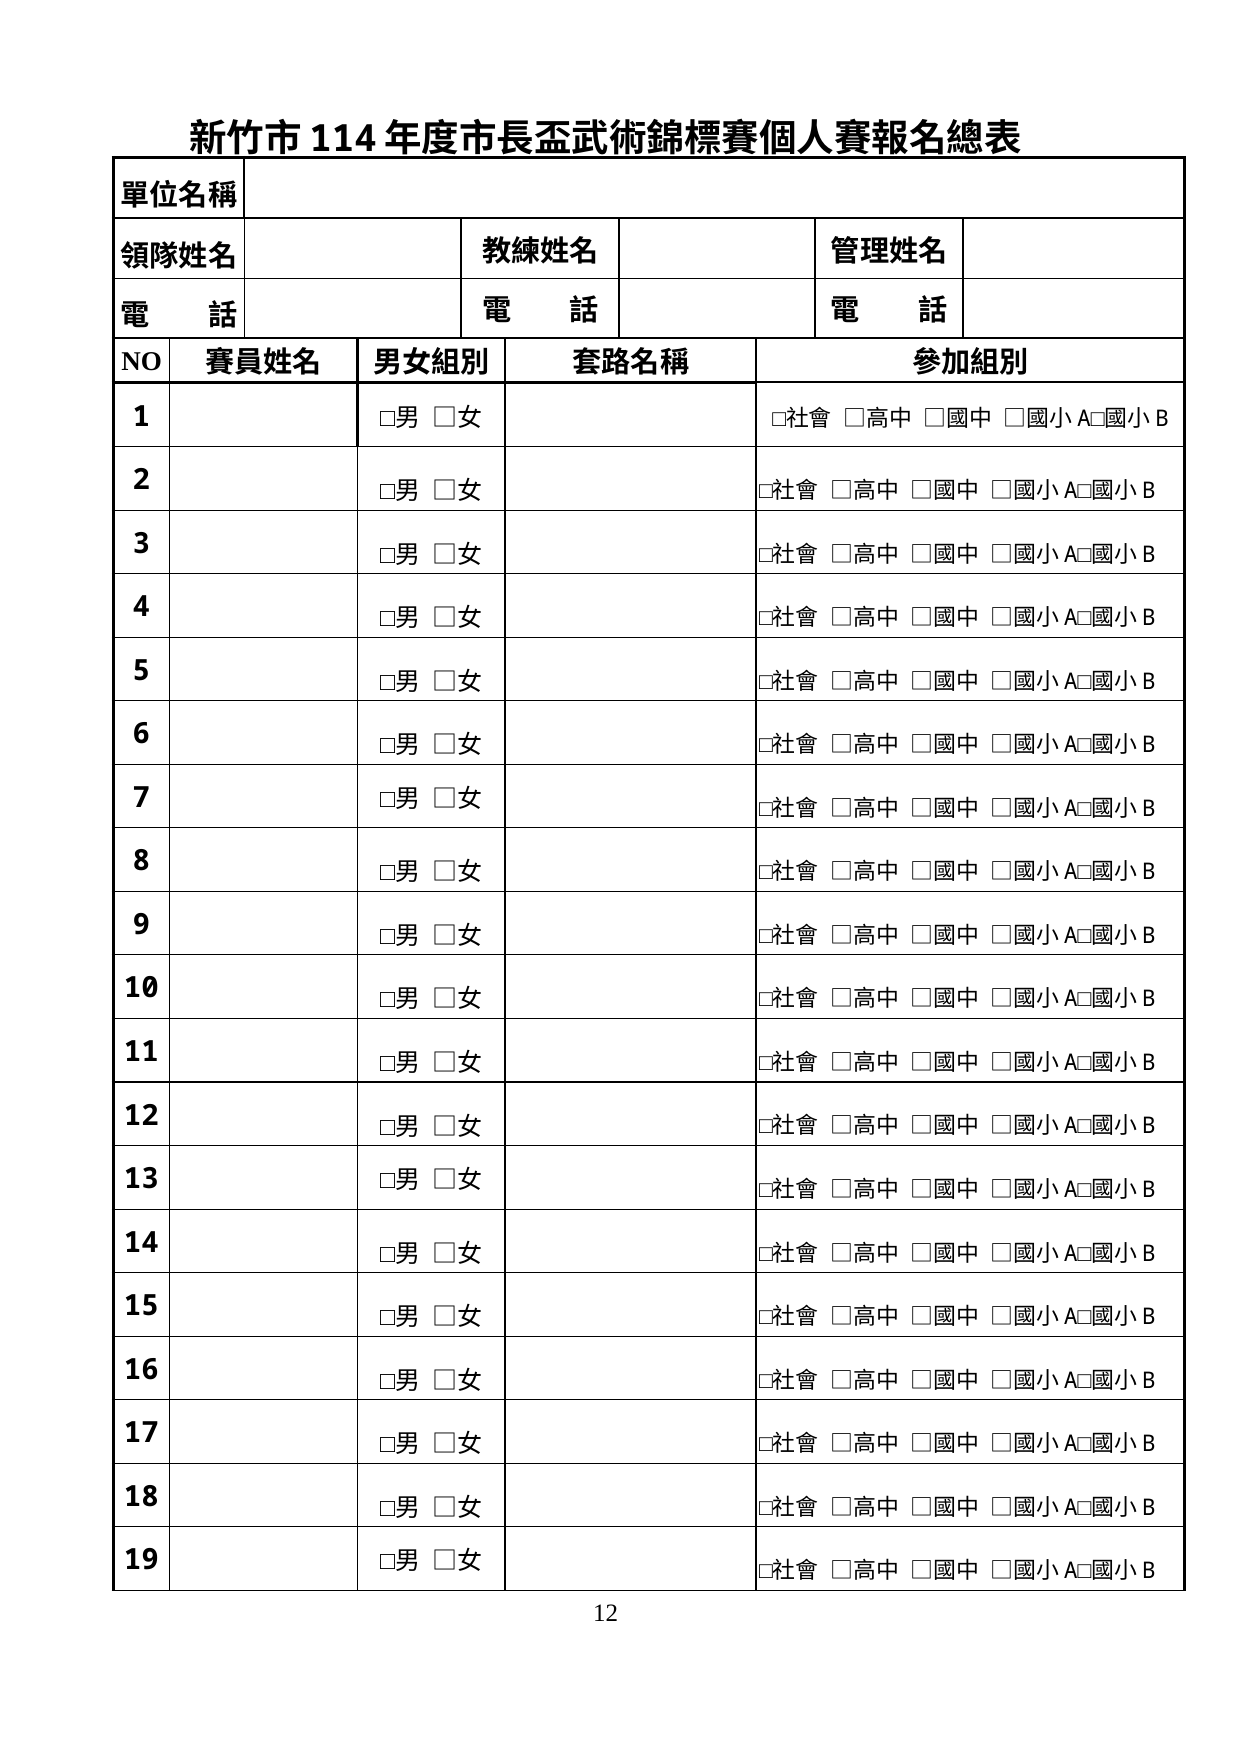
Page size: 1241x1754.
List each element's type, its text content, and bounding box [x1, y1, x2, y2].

table_cell [170, 638, 357, 700]
table_cell □男 □女 [358, 955, 504, 1018]
table_cell 領隊姓名 [115, 219, 244, 278]
table_cell [170, 1146, 357, 1208]
table_cell □社會 □高中 □國中 □國小A□國小B [757, 892, 1183, 954]
table_cell □社會 □高中 □國中 □國小A□國小B [757, 383, 1183, 446]
table_cell [170, 1527, 357, 1590]
table_cell □社會 □高中 □國中 □國小A□國小B [757, 1400, 1183, 1463]
table_cell [506, 701, 755, 764]
table_cell 16 [115, 1337, 169, 1399]
table_cell □男 □女 [358, 828, 504, 891]
table_cell □社會 □高中 □國中 □國小A□國小B [757, 1083, 1183, 1145]
table_cell □男 □女 [358, 1146, 504, 1208]
table_cell [170, 447, 357, 509]
table_cell 男女組別 [359, 339, 504, 381]
table_cell □社會 □高中 □國中 □國小A□國小B [757, 1337, 1183, 1399]
table_cell □男 □女 [358, 1464, 504, 1526]
table_cell □男 □女 [358, 1337, 504, 1399]
table_cell [964, 219, 1183, 278]
table_cell □男 □女 [358, 1273, 504, 1336]
table_cell [506, 1464, 755, 1526]
table_cell [620, 279, 814, 337]
table_cell 套路名稱 [506, 339, 755, 381]
table_cell [506, 574, 755, 637]
table_cell 10 [115, 955, 169, 1018]
table_cell □社會 □高中 □國中 □國小A□國小B [757, 765, 1183, 827]
table_cell □男 □女 [358, 892, 504, 954]
table_cell [506, 384, 755, 446]
table_cell [170, 1464, 357, 1526]
table_cell [170, 511, 357, 573]
table_cell □男 □女 [358, 765, 504, 827]
table_cell □男 □女 [358, 1019, 504, 1081]
table_cell 9 [115, 892, 169, 954]
table_cell [170, 828, 357, 891]
table_cell [506, 1019, 755, 1081]
table_cell 7 [115, 765, 169, 827]
table_cell [506, 1337, 755, 1399]
table_cell 電 話 [462, 279, 618, 337]
text 新竹市114年度市長盃武術錦標賽個人賽報名總表 [148, 93, 1063, 156]
table_cell [964, 279, 1183, 337]
table_cell 19 [115, 1527, 169, 1590]
table_cell □社會 □高中 □國中 □國小A□國小B [757, 955, 1183, 1018]
table_cell [170, 1400, 357, 1463]
table_cell □男 □女 [359, 384, 504, 446]
table_cell [170, 1273, 357, 1336]
table_cell [506, 1273, 755, 1336]
table_cell [506, 447, 755, 509]
table_cell 電 話 [816, 279, 962, 337]
table_cell [506, 892, 755, 954]
table_cell [170, 701, 357, 764]
table_cell □男 □女 [358, 1400, 504, 1463]
table_cell [506, 1083, 755, 1145]
table_cell □男 □女 [358, 511, 504, 573]
table_cell □社會 □高中 □國中 □國小A□國小B [757, 701, 1183, 764]
table_cell □男 □女 [358, 701, 504, 764]
table_cell 4 [115, 574, 169, 637]
table_cell [620, 219, 814, 278]
table_cell 11 [115, 1019, 169, 1081]
table_cell 14 [115, 1210, 169, 1272]
table_cell [506, 1400, 755, 1463]
table_cell [170, 1019, 357, 1081]
table_cell 18 [115, 1464, 169, 1526]
table_cell [506, 1527, 755, 1590]
table_cell □社會 □高中 □國中 □國小A□國小B [757, 511, 1183, 573]
table_cell □社會 □高中 □國中 □國小A□國小B [757, 1527, 1183, 1590]
table_cell □社會 □高中 □國中 □國小A□國小B [757, 638, 1183, 700]
table_cell [170, 892, 357, 954]
table_cell □男 □女 [358, 1083, 504, 1145]
table_cell 電 話 [115, 279, 244, 337]
table_cell 2 [115, 447, 169, 509]
table_cell 1 [115, 384, 169, 446]
table_cell [170, 574, 357, 637]
table_cell [245, 279, 460, 337]
table_cell □社會 □高中 □國中 □國小A□國小B [757, 574, 1183, 637]
table_header [245, 159, 1183, 217]
table_cell [170, 1210, 357, 1272]
table_cell 參加組別 [757, 339, 1183, 381]
table_cell [506, 638, 755, 700]
table_cell □社會 □高中 □國中 □國小A□國小B [757, 1146, 1183, 1208]
table_cell [170, 1337, 357, 1399]
table_cell 8 [115, 828, 169, 891]
table_cell □社會 □高中 □國中 □國小A□國小B [757, 1464, 1183, 1526]
table_cell NO [115, 339, 169, 381]
table_cell 3 [115, 511, 169, 573]
table_cell □社會 □高中 □國中 □國小A□國小B [757, 828, 1183, 891]
table_cell □社會 □高中 □國中 □國小A□國小B [757, 447, 1183, 509]
table_cell 15 [115, 1273, 169, 1336]
table_header 單位名稱 [115, 159, 243, 217]
table_cell 管理姓名 [816, 219, 962, 278]
table_cell 6 [115, 701, 169, 764]
table_cell 13 [115, 1146, 169, 1208]
table_cell □社會 □高中 □國中 □國小A□國小B [757, 1019, 1183, 1081]
table_cell [245, 219, 460, 278]
table_cell [506, 955, 755, 1018]
table_cell [170, 384, 356, 446]
table_cell [506, 765, 755, 827]
table_cell 17 [115, 1400, 169, 1463]
table_cell 12 [115, 1083, 169, 1145]
table_cell [170, 955, 357, 1018]
table_cell 教練姓名 [462, 219, 618, 278]
table_cell □男 □女 [358, 447, 504, 509]
table_cell □男 □女 [358, 1210, 504, 1272]
table_cell [506, 828, 755, 891]
table_cell □男 □女 [358, 574, 504, 637]
table_cell □男 □女 [358, 1527, 504, 1590]
table_cell □男 □女 [358, 638, 504, 700]
table_cell 賽員姓名 [170, 339, 356, 381]
table_cell [506, 1146, 755, 1208]
table_cell [170, 1083, 357, 1145]
table_cell □社會 □高中 □國中 □國小A□國小B [757, 1210, 1183, 1272]
table_cell 5 [115, 638, 169, 700]
table_cell [170, 765, 357, 827]
table_cell □社會 □高中 □國中 □國小A□國小B [757, 1273, 1183, 1336]
table_cell [506, 1210, 755, 1272]
table_cell [506, 511, 755, 573]
